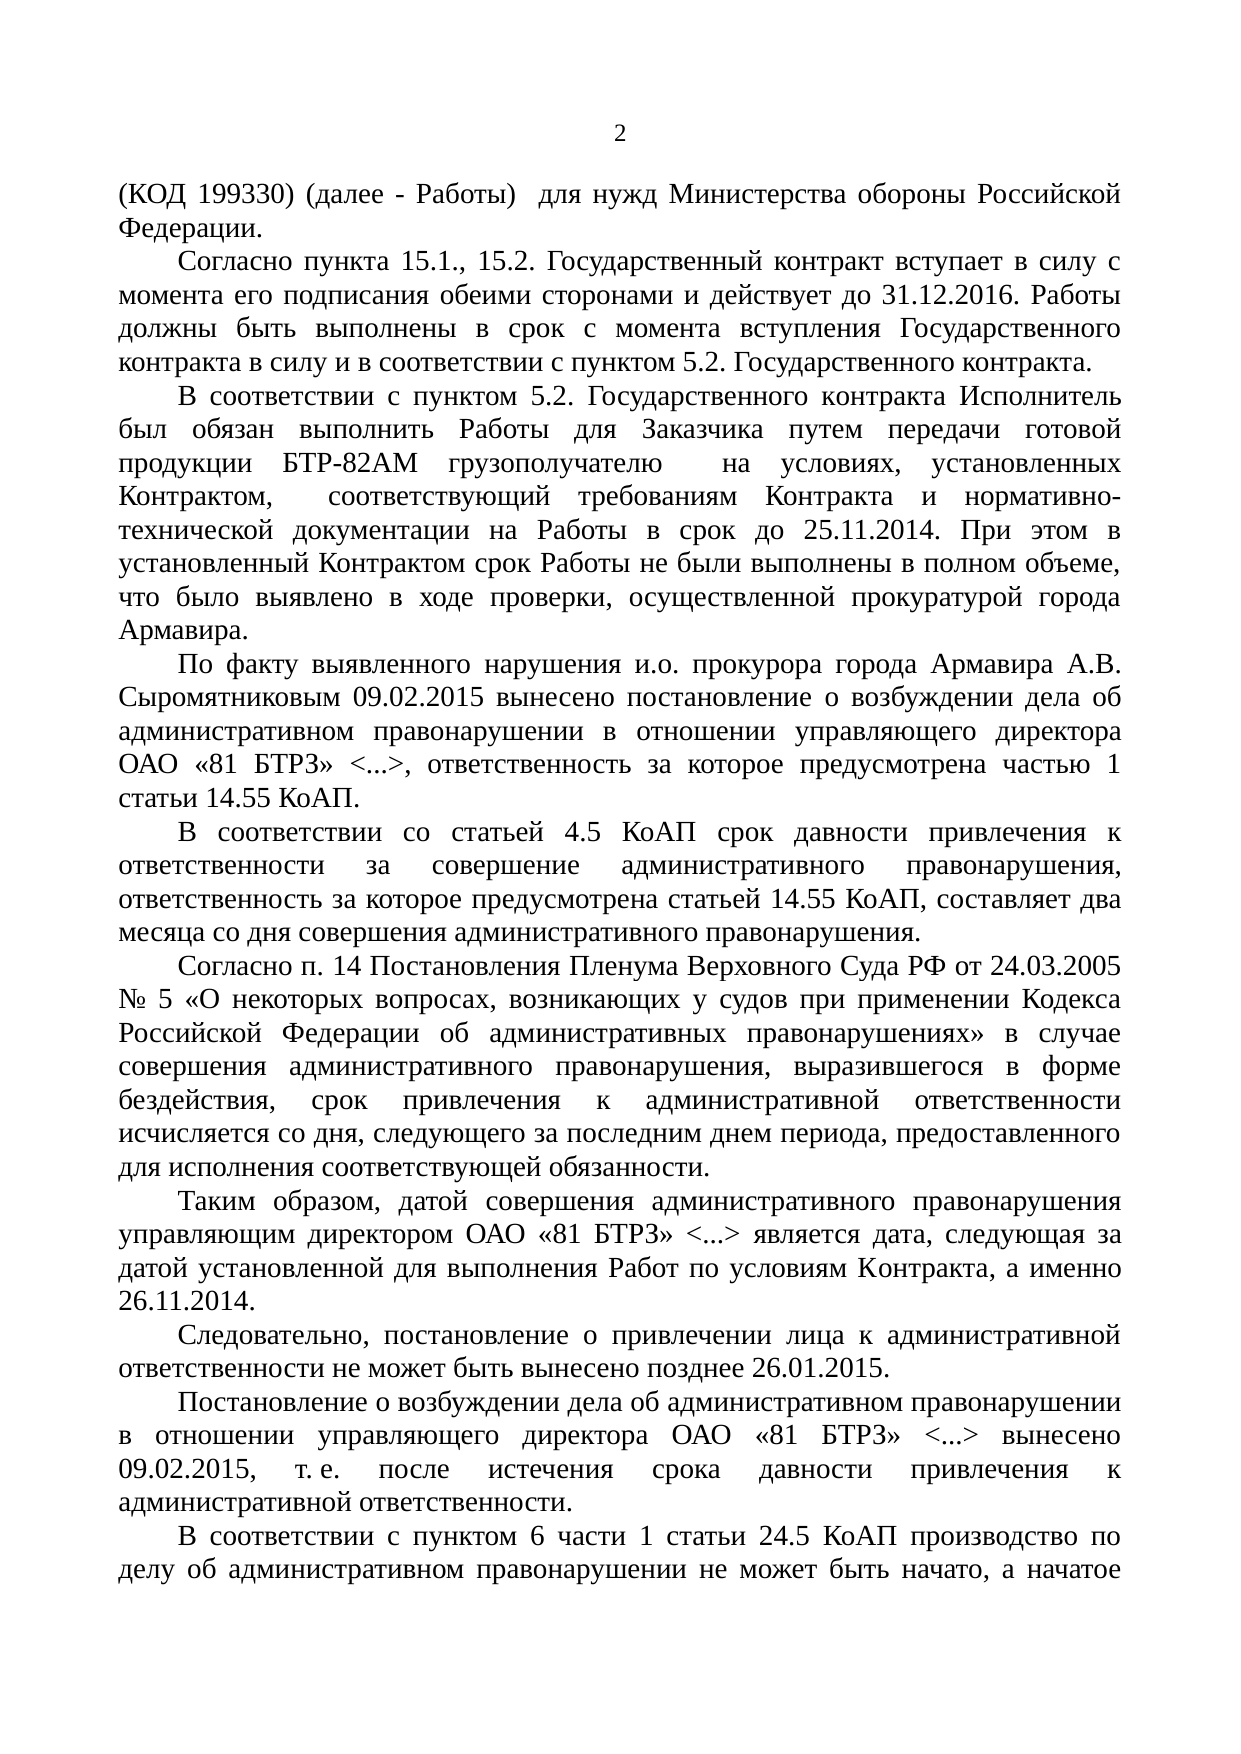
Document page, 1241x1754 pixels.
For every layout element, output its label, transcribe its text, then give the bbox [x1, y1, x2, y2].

text Согласно п. 14 Постановления Пленума Верховного Суда РФ от 24.03.2005 № 5 «О некоторых вопросах, возникающих у судов при применении Кодекса Российской Федерации об административных правонарушениях» в случае совершения административного правонарушения, выразившегося в форме бездействия, срок привлечения к административной ответственности исчисляется со дня, следующего за последним днем периода, предоставленного для исполнения соответствующей обязанности. [118, 948, 1122, 1183]
text Согласно пункта 15.1., 15.2. Государственный контракт вступает в силу с момента его подписания обеими сторонами и действует до 31.12.2016. Работы должны быть выполнены в срок с момента вступления Государственного контракта в силу и в соответствии с пунктом 5.2. Государственного контракта. [118, 243, 1122, 378]
text (КОД 199330) (далее - Работы) для нужд Министерства обороны Российской Федерации. [118, 176, 1122, 243]
text По факту выявленного нарушения и.о. прокурора города Армавира А.В. Сыромятниковым 09.02.2015 вынесено постановление о возбуждении дела об административном правонарушении в отношении управляющего директора ОАО «81 БТРЗ» <...>, ответственность за которое предусмотрена частью 1 статьи 14.55 КоАП. [118, 646, 1122, 814]
text В соответствии с пунктом 6 части 1 статьи 24.5 КоАП производство по делу об административном правонарушении не может быть начато, а начатое [118, 1518, 1122, 1585]
text Постановление о возбуждении дела об административном правонарушении в отношении управляющего директора ОАО «81 БТРЗ» <...> вынесено 09.02.2015, т. е. после истечения срока давности привлечения к административной ответственности. [118, 1384, 1122, 1518]
text Следовательно, постановление о привлечении лица к административной ответственности не может быть вынесено позднее 26.01.2015. [118, 1317, 1122, 1384]
text В соответствии со статьей 4.5 КоАП срок давности привлечения к ответственности за совершение административного правонарушения, ответственность за которое предусмотрена статьей 14.55 КоАП, составляет два месяца со дня совершения административного правонарушения. [118, 814, 1122, 948]
text В соответствии с пунктом 5.2. Государственного контракта Исполнитель был обязан выполнить Работы для Заказчика путем передачи готовой продукции БТР-82АМ грузополучателю на условиях, установленных Контрактом, соответствующий требованиям Контракта и нормативно-технической документации на Работы в срок до 25.11.2014. При этом в установленный Контрактом срок Работы не были выполнены в полном объеме, что было выявлено в ходе проверки, осуществленной прокуратурой города Армавира. [118, 378, 1122, 646]
text Таким образом, датой совершения административного правонарушения управляющим директором ОАО «81 БТРЗ» <...> является дата, следующая за датой установленной для выполнения Работ по условиям Контракта, а именно 26.11.2014. [118, 1183, 1122, 1317]
